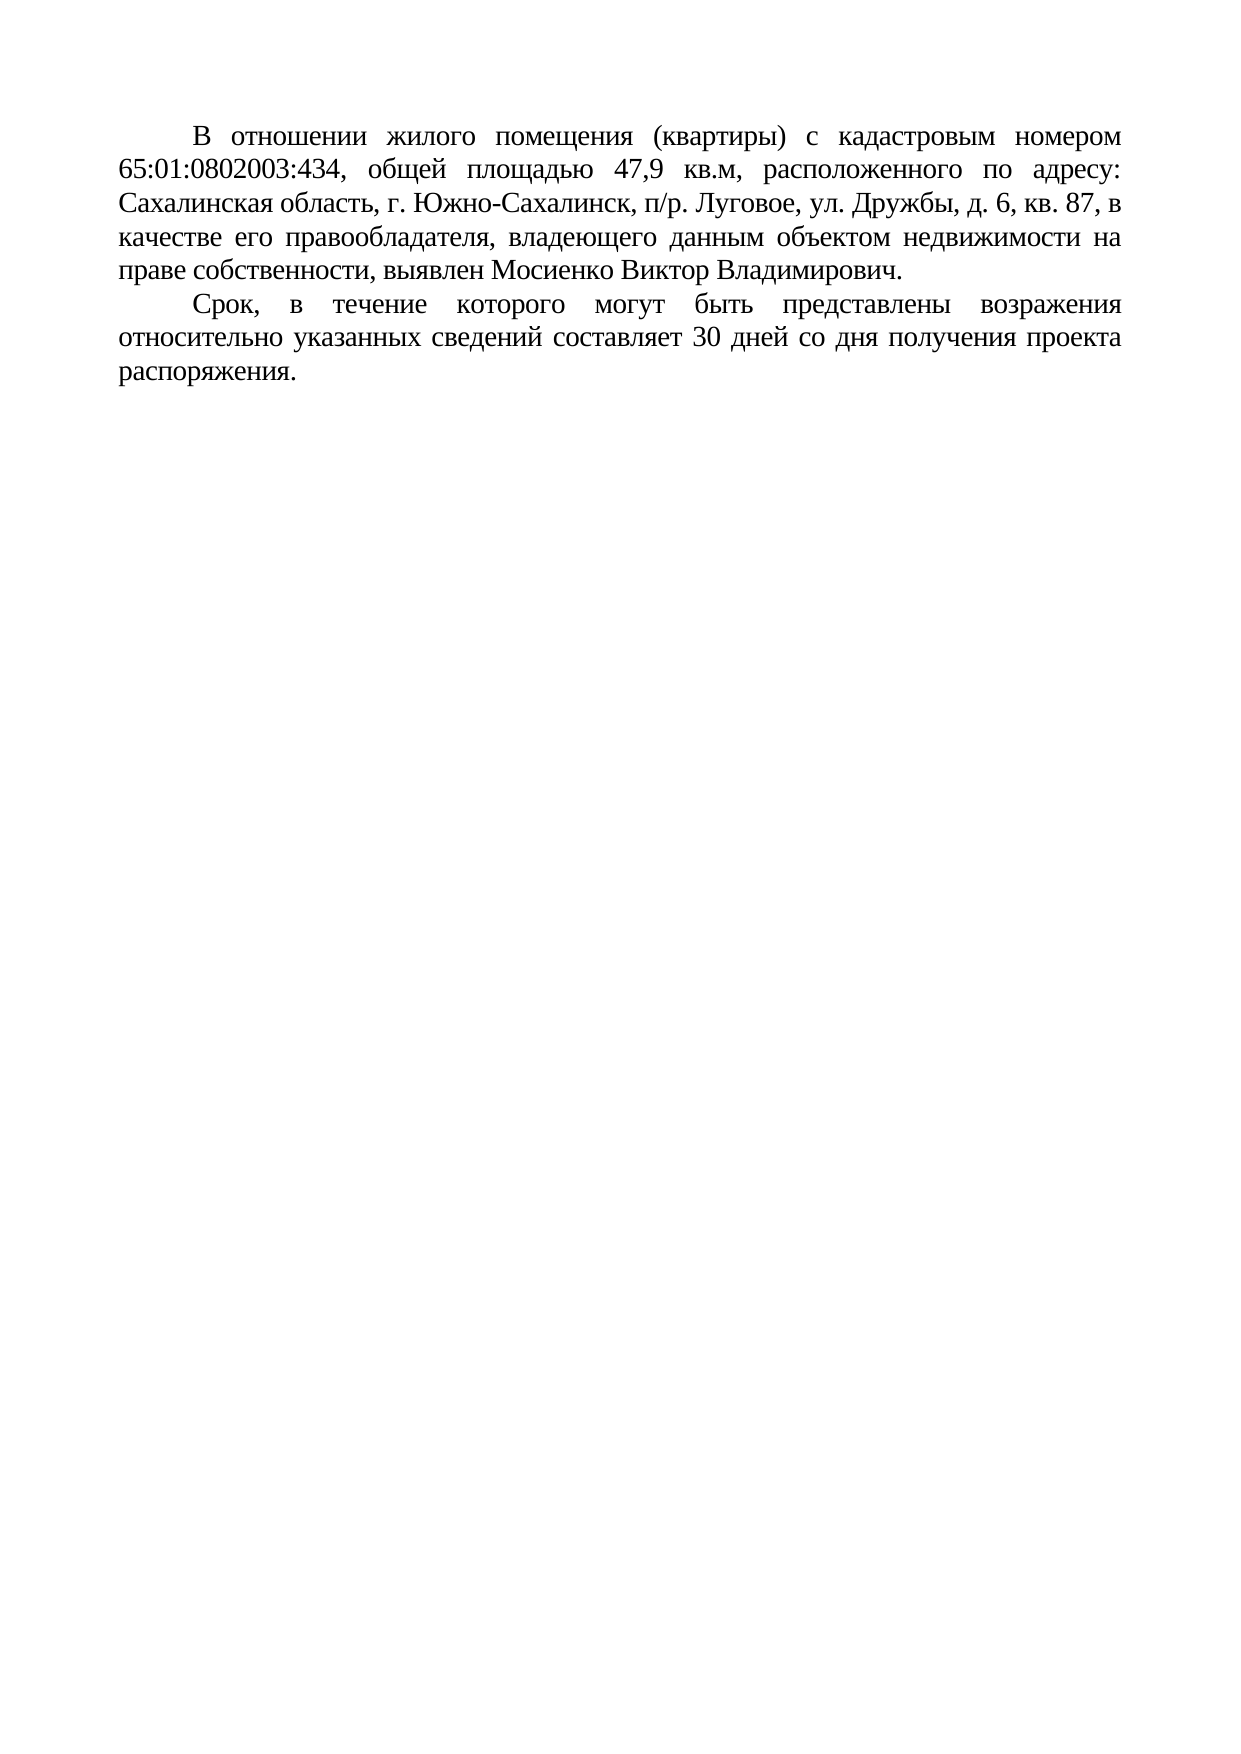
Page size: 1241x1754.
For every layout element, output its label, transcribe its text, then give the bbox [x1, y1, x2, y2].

text В отношении жилого помещения (квартиры) с кадастровым номером 65:01:0802003:434, общей площадью 47,9 кв.м, расположенного по адресу: Сахалинская область, г. Южно-Сахалинск, п/р. Луговое, ул. Дружбы, д. 6, кв. 87, в качестве его правообладателя, владеющего данным объектом недвижимости на праве собственности, выявлен Мосиенко Виктор Владимирович. [118, 118, 1122, 286]
text Срок, в течение которого могут быть представлены возражения относительно указанных сведений составляет 30 дней со дня получения проекта распоряжения. [118, 286, 1122, 386]
